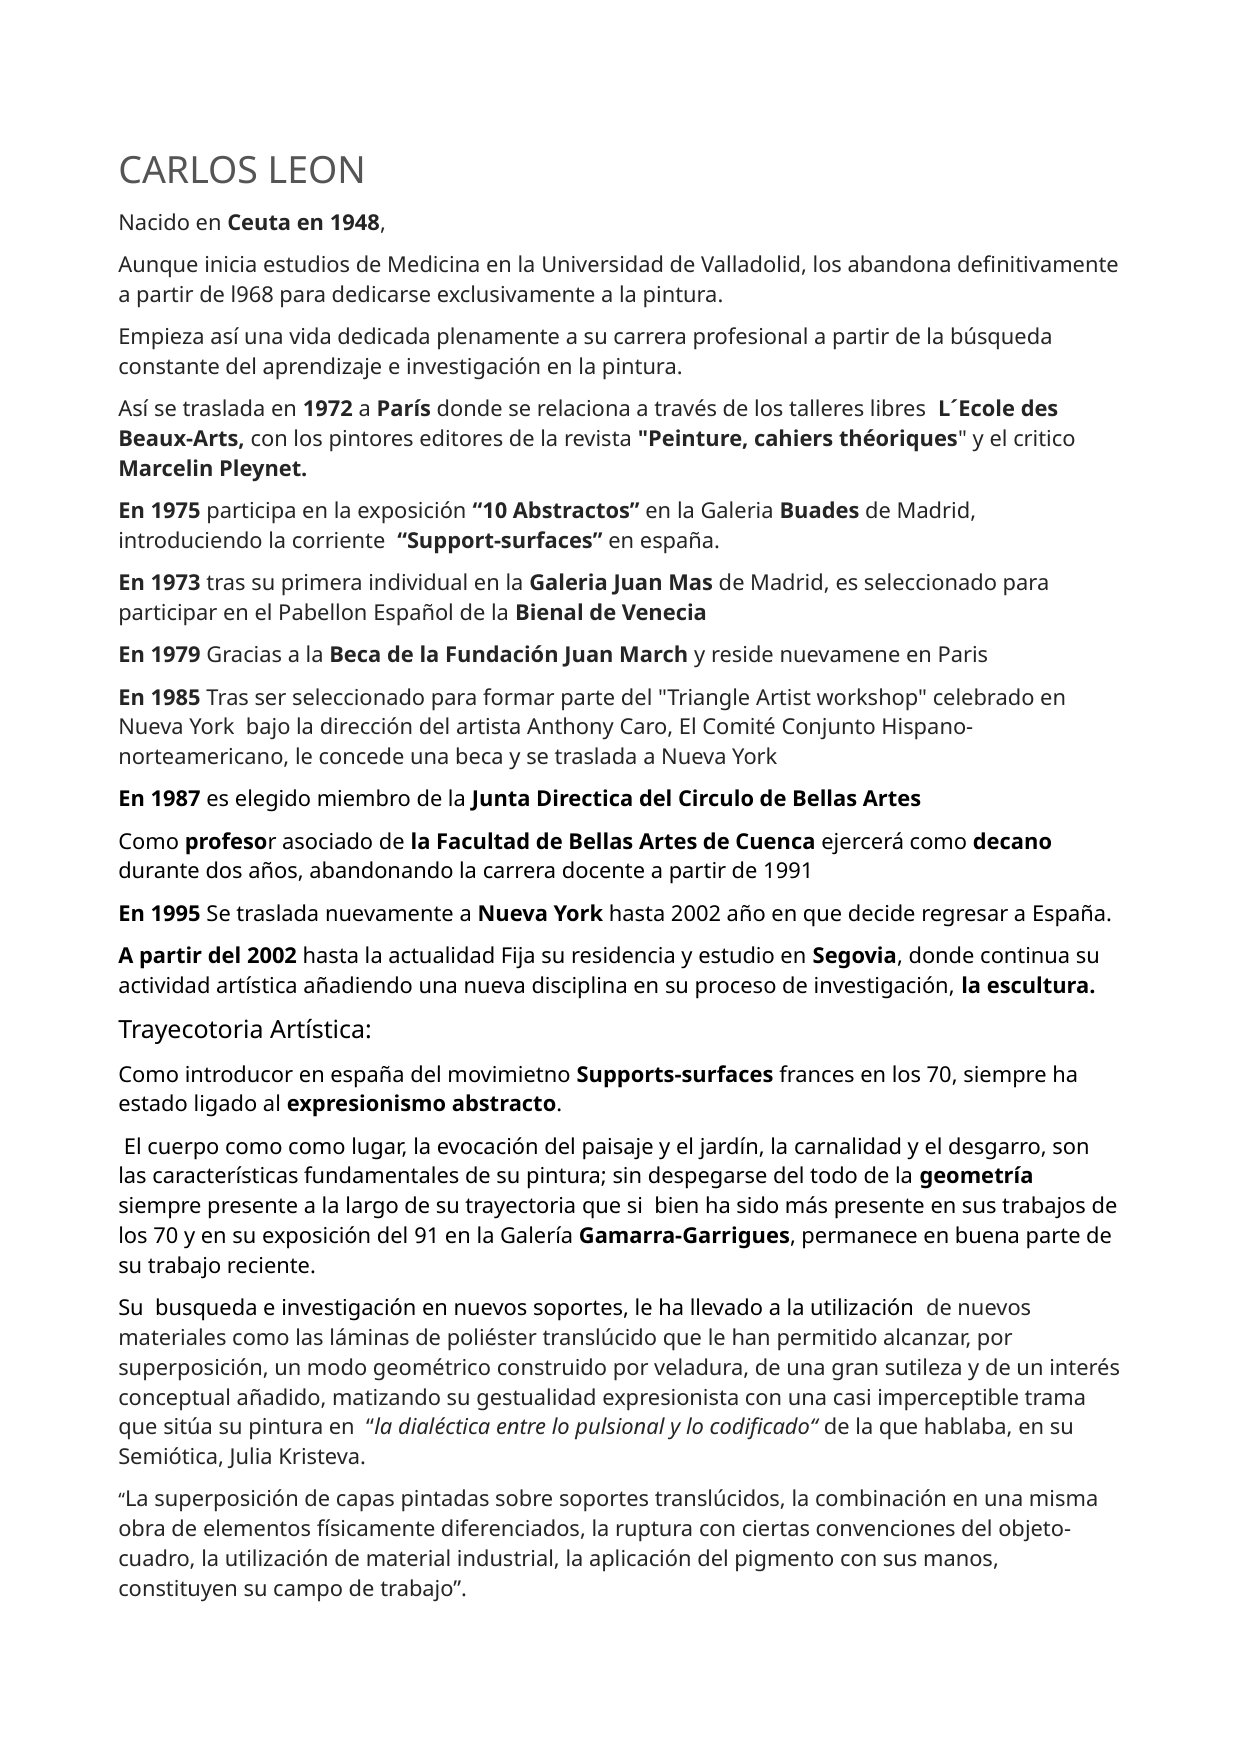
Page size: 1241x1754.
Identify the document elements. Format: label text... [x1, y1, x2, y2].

text En 1975 participa en la exposición “10 Abstractos” en la Galeria Buades de Madrid, introduciendo la corriente “Support-surfaces” en españa. [118, 495, 1122, 554]
text Nacido en Ceuta en 1948, [118, 207, 1122, 236]
text Como profesor asociado de la Facultad de Bellas Artes de Cuenca ejercerá como decano durante dos años, abandonando la carrera docente a partir de 1991 [118, 826, 1122, 885]
subtitle CARLOS LEON [118, 143, 1122, 194]
text A partir del 2002 hasta la actualidad Fija su residencia y estudio en Segovia, donde continua su actividad artística añadiendo una nueva disciplina en su proceso de investigación, la escultura. [118, 940, 1122, 999]
text “La superposición de capas pintadas sobre soportes translúcidos, la combinación en una misma obra de elementos físicamente diferenciados, la ruptura con ciertas convenciones del objeto-cuadro, la utilización de material industrial, la aplicación del pigmento con sus manos, constituyen su campo de trabajo”. [118, 1483, 1122, 1603]
text Así se traslada en 1972 a París donde se relaciona a través de los talleres libres L´Ecole des Beaux-Arts, con los pintores editores de la revista "Peinture, cahiers théoriques" y el critico Marcelin Pleynet. [118, 393, 1122, 482]
text El cuerpo como como lugar, la evocación del paisaje y el jardín, la carnalidad y el desgarro, son las características fundamentales de su pintura; sin despegarse del todo de la geometría siempre presente a la largo de su trayectoria que si bien ha sido más presente en sus trabajos de los 70 y en su exposición del 91 en la Galería Gamarra-Garrigues, permanece en buena parte de su trabajo reciente. [118, 1131, 1122, 1280]
text Empieza así una vida dedicada plenamente a su carrera profesional a partir de la búsqueda constante del aprendizaje e investigación en la pintura. [118, 321, 1122, 381]
text Trayecotoria Artística: [118, 1012, 1122, 1046]
text Como introducor en españa del movimietno Supports-surfaces frances en los 70, siempre ha estado ligado al expresionismo abstracto. [118, 1059, 1122, 1118]
text Aunque inicia estudios de Medicina en la Universidad de Valladolid, los abandona definitivamente a partir de l968 para dedicarse exclusivamente a la pintura. [118, 249, 1122, 308]
text En 1985 Tras ser seleccionado para formar parte del "Triangle Artist workshop" celebrado en Nueva York bajo la dirección del artista Anthony Caro, El Comité Conjunto Hispano-norteamericano, le concede una beca y se traslada a Nueva York [118, 681, 1122, 771]
text En 1973 tras su primera individual en la Galeria Juan Mas de Madrid, es seleccionado para participar en el Pabellon Español de la Bienal de Venecia [118, 567, 1122, 627]
text En 1995 Se traslada nuevamente a Nueva York hasta 2002 año en que decide regresar a España. [118, 898, 1122, 927]
text Su busqueda e investigación en nuevos soportes, le ha llevado a la utilización de nuevos materiales como las láminas de poliéster translúcido que le han permitido alcanzar, por superposición, un modo geométrico construido por veladura, de una gran sutileza y de un interés conceptual añadido, matizando su gestualidad expresionista con una casi imperceptible trama que sitúa su pintura en “la dialéctica entre lo pulsional y lo codificado“ de la que hablaba, en su Semiótica, Julia Kristeva. [118, 1292, 1122, 1471]
text En 1987 es elegido miembro de la Junta Directica del Circulo de Bellas Artes [118, 783, 1122, 813]
text En 1979 Gracias a la Beca de la Fundación Juan March y reside nuevamene en Paris [118, 639, 1122, 669]
